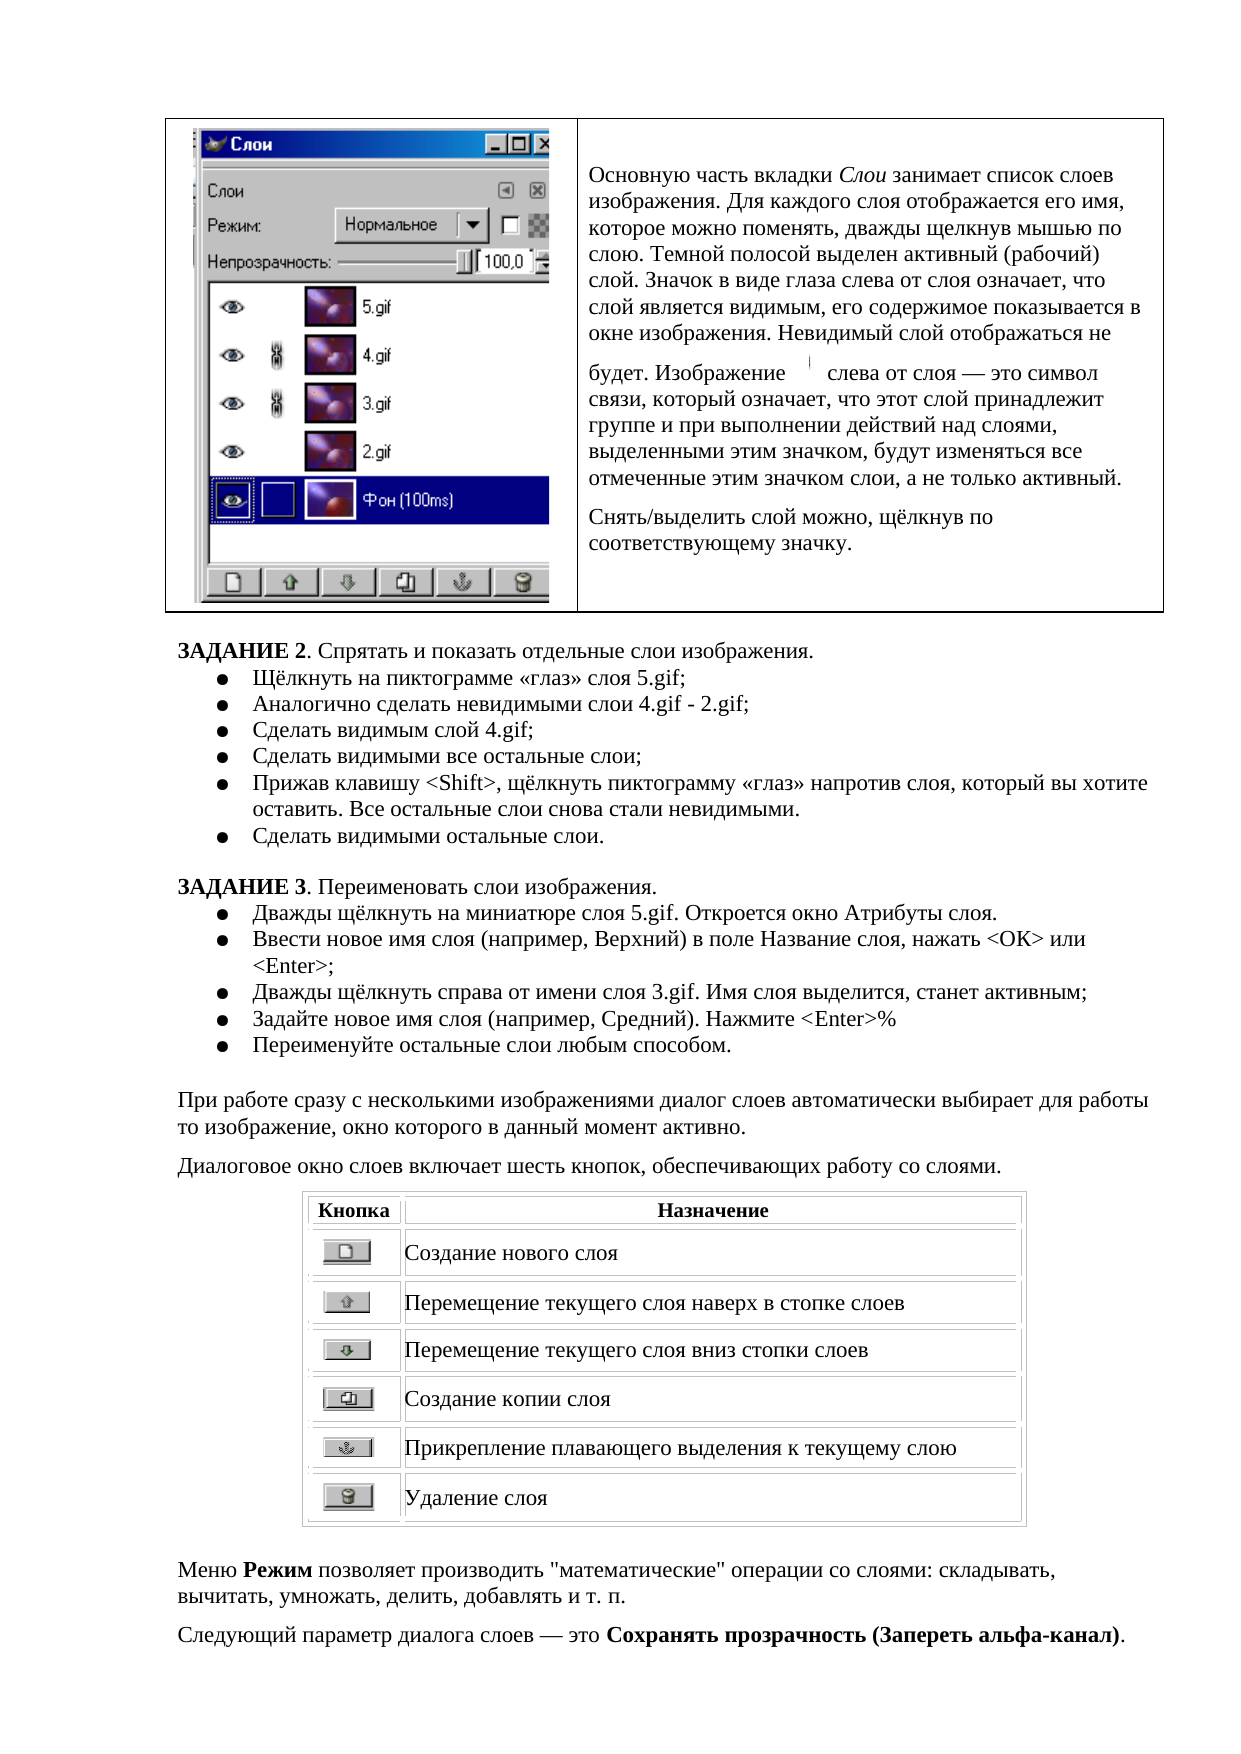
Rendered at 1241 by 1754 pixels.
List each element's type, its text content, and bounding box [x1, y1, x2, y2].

text Задание 2. Спрятать и показать отдельные слои изображения. [177, 637, 1152, 663]
table_cell Прикрепление плавающего выделения к текущему слою [403, 1421, 1023, 1467]
table_cell [305, 1467, 402, 1521]
list Щёлкнуть на пиктограмме «глаз» слоя 5.gif; [215, 663, 1152, 690]
table_cell Удаление слоя [403, 1467, 1023, 1521]
text При работе сразу с несколькими изображениями диалог слоев автоматически выбирает для работы то изображение, окно которого в данный момент активно. [177, 1086, 1152, 1139]
table_cell Перемещение текущего слоя вниз стопки слоев [403, 1323, 1023, 1371]
list Задайте новое имя слоя (например, Средний). Нажмите <Enter>% [215, 1004, 1152, 1031]
list Дважды щёлкнуть на миниатюре слоя 5.gif. Откроется окно Атрибуты слоя. [215, 899, 1152, 926]
table_cell Создание нового слоя [403, 1223, 1023, 1275]
list Ввести новое имя слоя (например, Верхний) в поле Название слоя, нажать <ОК> или <Enter>; [215, 926, 1152, 978]
table_cell Создание копии слоя [403, 1371, 1023, 1421]
list Дважды щёлкнуть справа от имени слоя 3.gif. Имя слоя выделится, станет активным; [215, 978, 1152, 1004]
list Аналогично сделать невидимыми слои 4.gif - 2.gif; [215, 690, 1152, 716]
text Диалоговое окно слоев включает шесть кнопок, обеспечивающих работу со слоями. [177, 1152, 1152, 1178]
table_cell [305, 1371, 402, 1421]
list Прижав клавишу <Shift>, щёлкнуть пиктограмму «глаз» напротив слоя, который вы хотите оставить. Все остальные слои снова стали невидимыми. [215, 769, 1152, 822]
list Сделать видимыми все остальные слои; [215, 743, 1152, 769]
table_header [166, 119, 577, 611]
table_cell [305, 1223, 402, 1275]
list Сделать видимым слой 4.gif; [215, 716, 1152, 743]
list Переименуйте остальные слои любым способом. [215, 1031, 1152, 1057]
table_cell [305, 1323, 402, 1371]
table_cell [305, 1421, 402, 1467]
text Задание 3. Переименовать слои изображения. [177, 873, 1152, 899]
table_cell Перемещение текущего слоя наверх в стопке слоев [403, 1275, 1023, 1323]
table_header Кнопка [305, 1192, 402, 1223]
list Сделать видимыми остальные слои. [215, 822, 1152, 848]
text Следующий параметр диалога слоев — это Сохранять прозрачность (Запереть альфа-канал). [177, 1621, 1152, 1647]
table_header Назначение [403, 1192, 1023, 1223]
table_header Основную часть вкладки Слои занимает список слоев изображения. Для каждого слоя отображается его имя, которое можно поменять, дважды щелкнув мышью по слою. Темной полосой выделен активный (рабочий) слой. Значок в виде глаза слева от слоя означает, что слой является видимым, его содержимое показывается в окне изображения. Невидимый слой отображаться не будет. Изображение слева от слоя — это символ связи, который означает, что этот слой принадлежит группе и при выполнении действий над слоями, выделенными этим значком, будут изменяться все отмеченные этим значком слои, а не только активный. Снять/выделить слой можно, щёлкнув по соответствующему значку. [578, 119, 1163, 611]
table_cell [305, 1275, 402, 1323]
text Меню Режим позволяет производить "математические" операции со слоями: складывать, вычитать, умножать, делить, добавлять и т. п. [177, 1556, 1152, 1608]
